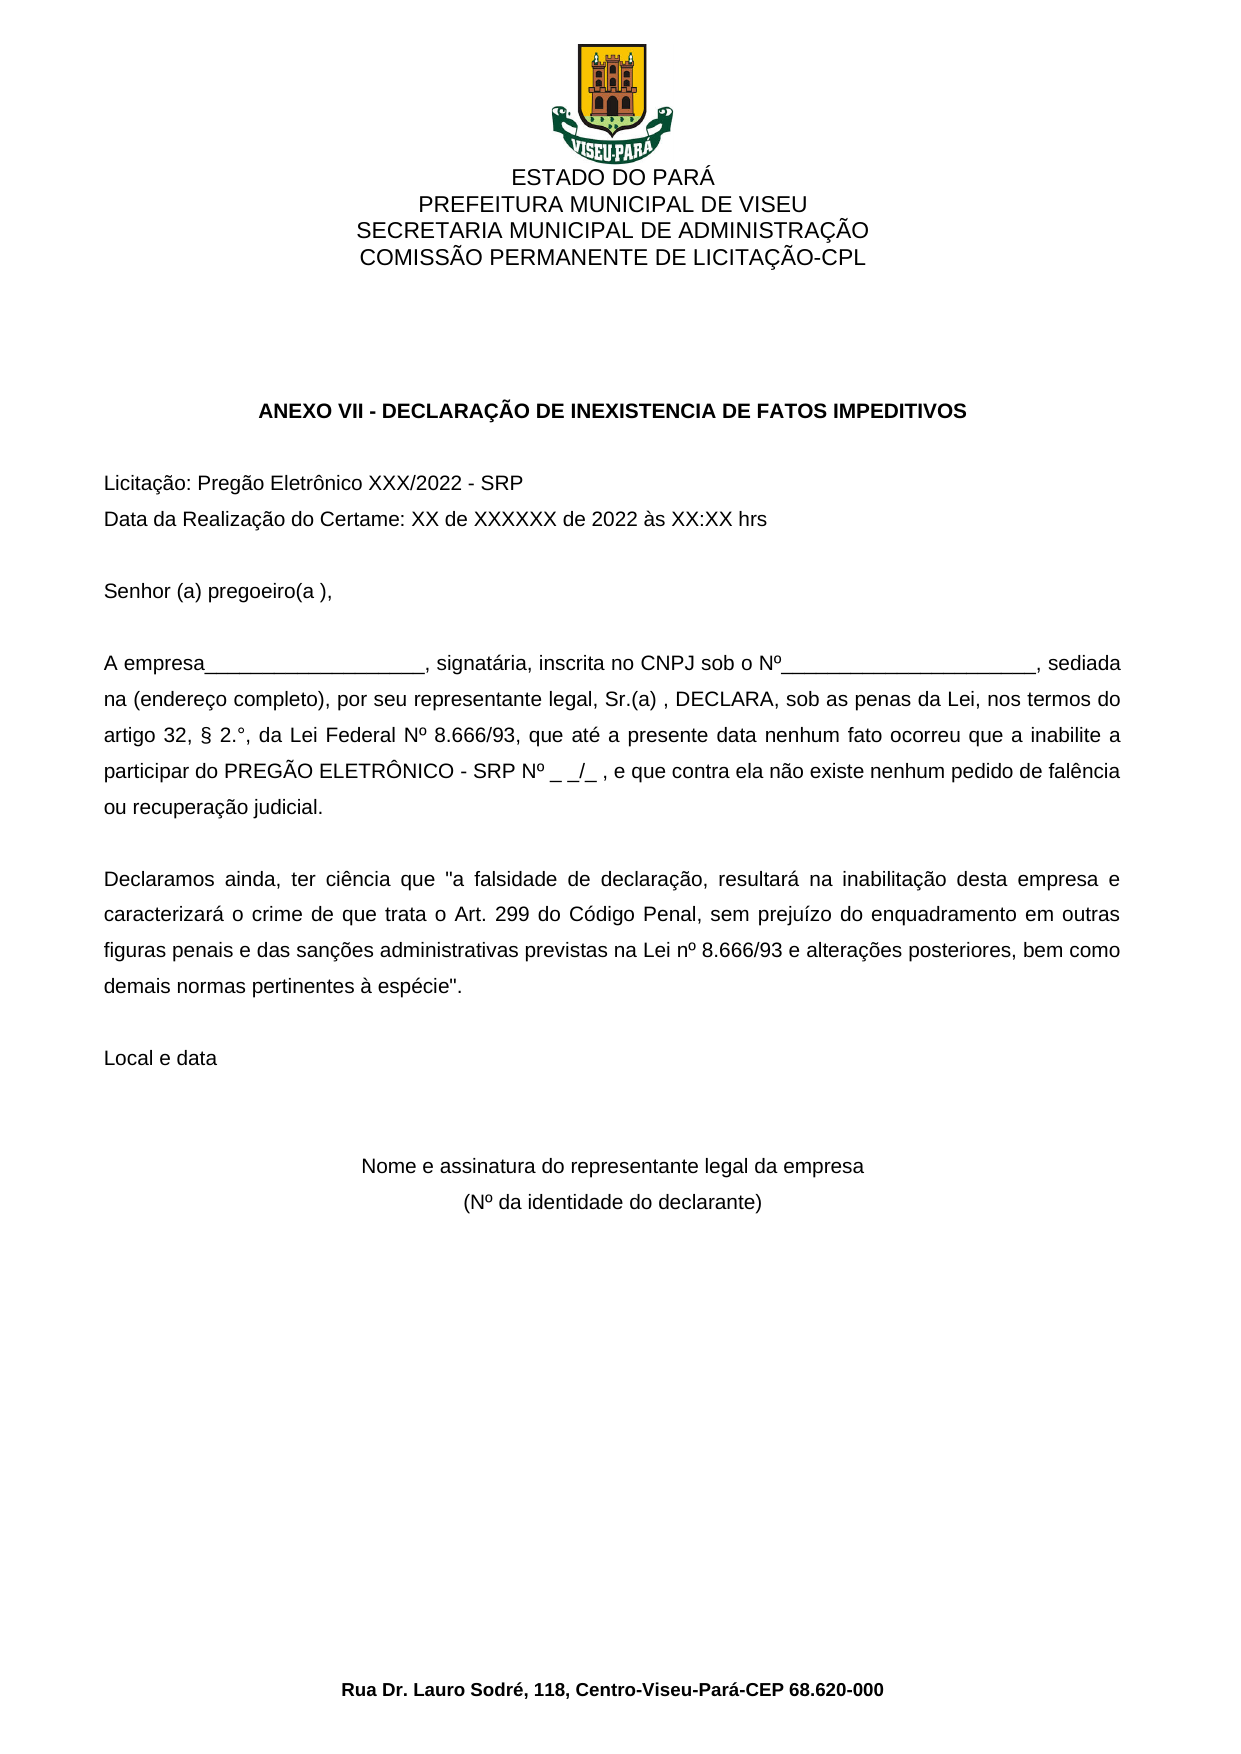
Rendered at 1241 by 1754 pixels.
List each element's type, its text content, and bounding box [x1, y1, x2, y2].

text Nome e assinatura do representante legal da empresa [103, 1154, 1122, 1178]
text Data da Realização do Certame: XX de XXXXXX de 2022 às XX:XX hrs [103, 507, 1122, 531]
text ANEXO VII - DECLARAÇÃO DE INEXISTENCIA DE FATOS IMPEDITIVOS [103, 399, 1122, 423]
text Declaramos ainda, ter ciência que "a falsidade de declaração, resultará na inabilitação desta empresa e caracterizará o crime de que trata o Art. 299 do Código Penal, sem prejuízo do enquadramento em outras figuras penais e das sanções administrativas previstas na Lei nº 8.666/93 e alterações posteriores, bem como demais normas pertinentes à espécie". [103, 866, 1122, 998]
picture [551, 44, 674, 165]
text Licitação: Pregão Eletrônico XXX/2022 - SRP [103, 471, 1122, 495]
text Senhor (a) pregoeiro(a ), [103, 579, 1122, 603]
text A empresa___________________, signatária, inscrita no CNPJ sob o Nº______________________, sediada na (endereço completo), por seu representante legal, Sr.(a) , DECLARA, sob as penas da Lei, nos termos do artigo 32, § 2.°, da Lei Federal Nº 8.666/93, que até a presente data nenhum fato ocorreu que a inabilite a participar do PREGÃO ELETRÔNICO - SRP Nº _ _/_ , e que contra ela não existe nenhum pedido de falência ou recuperação judicial. [103, 651, 1122, 818]
text (Nº da identidade do declarante) [103, 1190, 1122, 1214]
text Local e data [103, 1046, 1122, 1070]
